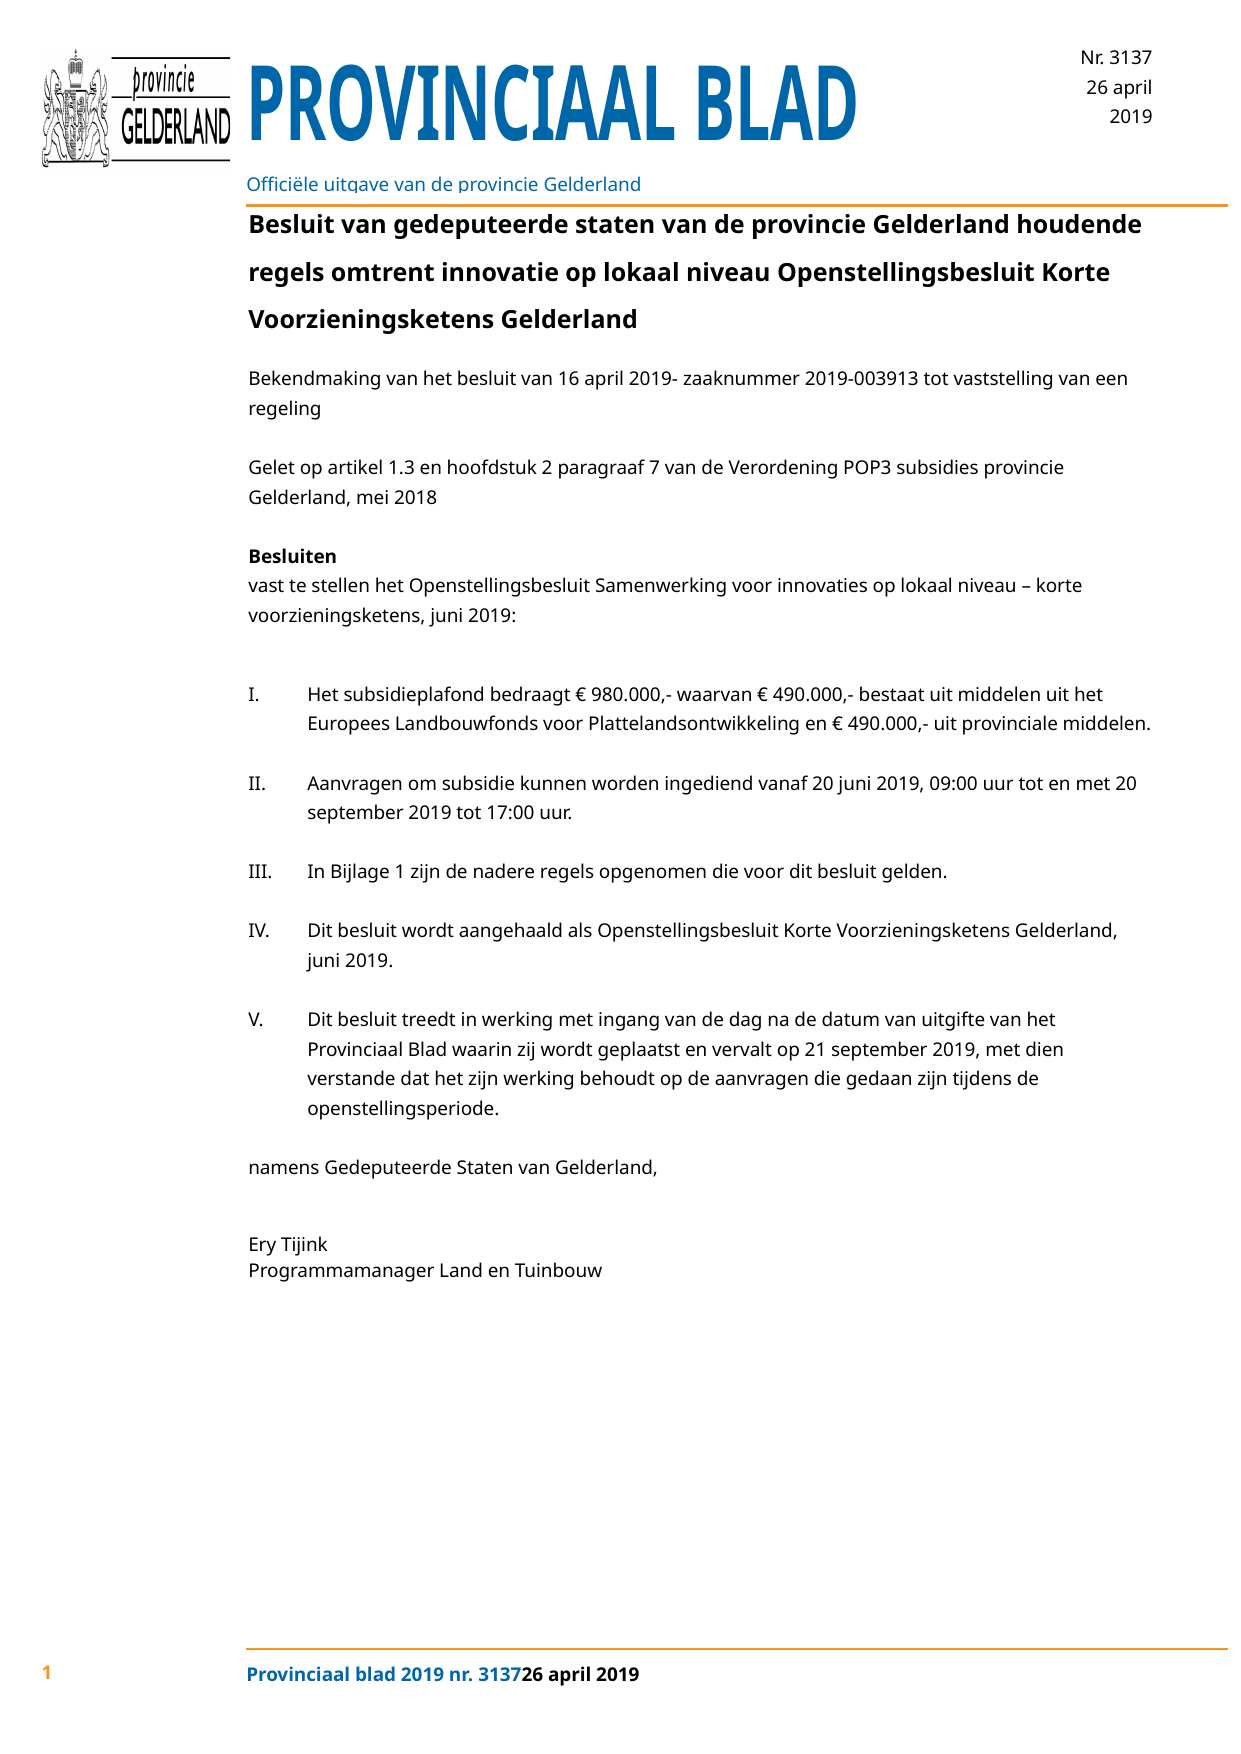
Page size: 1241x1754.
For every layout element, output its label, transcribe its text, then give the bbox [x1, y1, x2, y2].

text Besluiten [248, 543, 1152, 569]
list Dit besluit wordt aangehaald als Openstellingsbesluit Korte Voorzieningsketens Gelderland, juni 2019. [248, 918, 1152, 973]
text Gelet op artikel 1.3 en hoofdstuk 2 paragraaf 7 van de Verordening POP3 subsidies provincie Gelderland, mei 2018 [248, 454, 1152, 509]
text Besluit van gedeputeerde staten van de provincie Gelderland houdende regels omtrent innovatie op lokaal niveau Openstellingsbesluit Korte Voorzieningsketens Gelderland [248, 207, 1152, 336]
text Ery Tijink [248, 1232, 1152, 1257]
list Het subsidieplafond bedraagt € 980.000,- waarvan € 490.000,- bestaat uit middelen uit het Europees Landbouwfonds voor Plattelandsontwikkeling en € 490.000,- uit provinciale middelen. [248, 681, 1152, 736]
text namens Gedeputeerde Staten van Gelderland, [248, 1154, 1152, 1180]
picture [41, 47, 231, 172]
text vast te stellen het Openstellingsbesluit Samenwerking voor innovaties op lokaal niveau – korte voorzieningsketens, juni 2019: [248, 573, 1152, 628]
list Dit besluit treedt in werking met ingang van de dag na de datum van uitgifte van het Provinciaal Blad waarin zij wordt geplaatst en vervalt op 21 september 2019, met dien verstande dat het zijn werking behoudt op de aanvragen die gedaan zijn tijdens de openstellingsperiode. [248, 1006, 1152, 1121]
list Aanvragen om subsidie kunnen worden ingediend vanaf 20 juni 2019, 09:00 uur tot en met 20 september 2019 tot 17:00 uur. [248, 770, 1152, 825]
text Programmamanager Land en Tuinbouw [248, 1257, 1152, 1283]
list In Bijlage 1 zijn de nadere regels opgenomen die voor dit besluit gelden. [248, 858, 1152, 884]
text Bekendmaking van het besluit van 16 april 2019- zaaknummer 2019-003913 tot vaststelling van een regeling [248, 366, 1152, 421]
